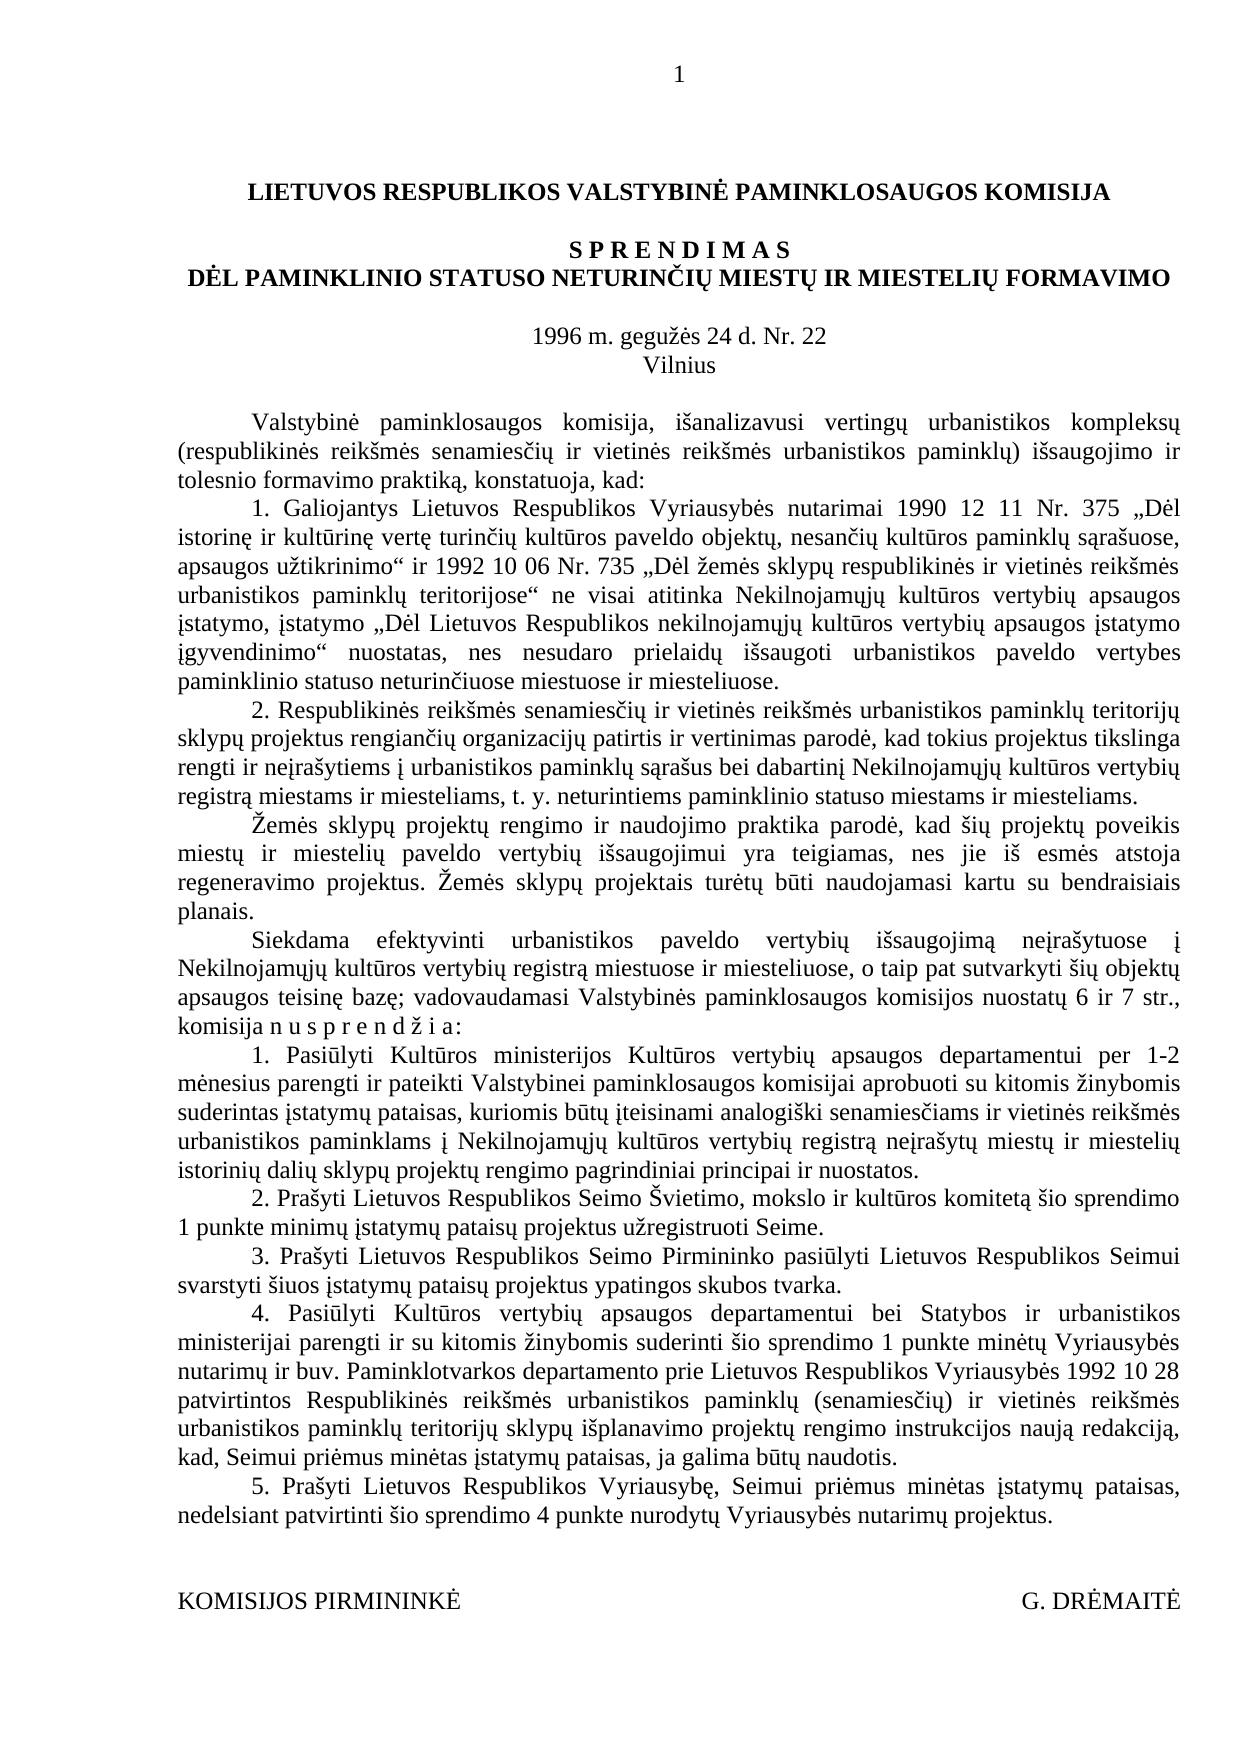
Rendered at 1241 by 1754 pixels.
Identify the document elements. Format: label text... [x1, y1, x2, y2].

text Žemės sklypų projektų rengimo ir naudojimo praktika parodė, kad šių projektų poveikis miestų ir miestelių paveldo vertybių išsaugojimui yra teigiamas, nes jie iš esmės atstoja regeneravimo projektus. Žemės sklypų projektais turėtų būti naudojamasi kartu su bendraisiais planais. [177, 810, 1181, 925]
text 2. Respublikinės reikšmės senamiesčių ir vietinės reikšmės urbanistikos paminklų teritorijų sklypų projektus rengiančių organizacijų patirtis ir vertinimas parodė, kad tokius projektus tikslinga rengti ir neįrašytiems į urbanistikos paminklų sąrašus bei dabartinį Nekilnojamųjų kultūros vertybių registrą miestams ir miesteliams, t. y. neturintiems paminklinio statuso miestams ir miesteliams. [177, 695, 1181, 810]
text Valstybinė paminklosaugos komisija, išanalizavusi vertingų urbanistikos kompleksų (respublikinės reikšmės senamiesčių ir vietinės reikšmės urbanistikos paminklų) išsaugojimo ir tolesnio formavimo praktiką, konstatuoja, kad: [177, 407, 1181, 493]
text 1. Pasiūlyti Kultūros ministerijos Kultūros vertybių apsaugos departamentui per 1-2 mėnesius parengti ir pateikti Valstybinei paminklosaugos komisijai aprobuoti su kitomis žinybomis suderintas įstatymų pataisas, kuriomis būtų įteisinami analogiški senamiesčiams ir vietinės reikšmės urbanistikos paminklams į Nekilnojamųjų kultūros vertybių registrą neįrašytų miestų ir miestelių istorinių dalių sklypų projektų rengimo pagrindiniai principai ir nuostatos. [177, 1040, 1181, 1183]
text 4. Pasiūlyti Kultūros vertybių apsaugos departamentui bei Statybos ir urbanistikos ministerijai parengti ir su kitomis žinybomis suderinti šio sprendimo 1 punkte minėtų Vyriausybės nutarimų ir buv. Paminklotvarkos departamento prie Lietuvos Respublikos Vyriausybės 1992 10 28 patvirtintos Respublikinės reikšmės urbanistikos paminklų (senamiesčių) ir vietinės reikšmės urbanistikos paminklų teritorijų sklypų išplanavimo projektų rengimo instrukcijos naują redakciją, kad, Seimui priėmus minėtas įstatymų pataisas, ja galima būtų naudotis. [177, 1298, 1181, 1471]
text DĖL PAMINKLINIO STATUSO NETURINČIŲ MIESTŲ IR MIESTELIŲ FORMAVIMO [177, 263, 1181, 292]
text 3. Prašyti Lietuvos Respublikos Seimo Pirmininko pasiūlyti Lietuvos Respublikos Seimui svarstyti šiuos įstatymų pataisų projektus ypatingos skubos tvarka. [177, 1241, 1181, 1298]
text 2. Prašyti Lietuvos Respublikos Seimo Švietimo, mokslo ir kultūros komitetą šio sprendimo 1 punkte minimų įstatymų pataisų projektus užregistruoti Seime. [177, 1183, 1181, 1241]
text KOMISIJOS PIRMININKĖ G. DRĖMAITĖ [177, 1586, 1181, 1615]
text Vilnius [177, 350, 1181, 378]
text 5. Prašyti Lietuvos Respublikos Vyriausybę, Seimui priėmus minėtas įstatymų pataisas, nedelsiant patvirtinti šio sprendimo 4 punkte nurodytų Vyriausybės nutarimų projektus. [177, 1471, 1181, 1528]
text LIETUVOS RESPUBLIKOS VALSTYBINĖ PAMINKLOSAUGOS KOMISIJA [177, 177, 1181, 206]
text S P R E N D I M A S [177, 235, 1181, 263]
text 1996 m. gegužės 24 d. Nr. 22 [177, 321, 1181, 350]
text 1. Galiojantys Lietuvos Respublikos Vyriausybės nutarimai 1990 12 11 Nr. 375 „Dėl istorinę ir kultūrinę vertę turinčių kultūros paveldo objektų, nesančių kultūros paminklų sąrašuose, apsaugos užtikrinimo“ ir 1992 10 06 Nr. 735 „Dėl žemės sklypų respublikinės ir vietinės reikšmės urbanistikos paminklų teritorijose“ ne visai atitinka Nekilnojamųjų kultūros vertybių apsaugos įstatymo, įstatymo „Dėl Lietuvos Respublikos nekilnojamųjų kultūros vertybių apsaugos įstatymo įgyvendinimo“ nuostatas, nes nesudaro prielaidų išsaugoti urbanistikos paveldo vertybes paminklinio statuso neturinčiuose miestuose ir miesteliuose. [177, 493, 1181, 695]
text Siekdama efektyvinti urbanistikos paveldo vertybių išsaugojimą neįrašytuose į Nekilnojamųjų kultūros vertybių registrą miestuose ir miesteliuose, o taip pat sutvarkyti šių objektų apsaugos teisinę bazę; vadovaudamasi Valstybinės paminklosaugos komisijos nuostatų 6 ir 7 str., komisija nusprendžia: [177, 925, 1181, 1040]
